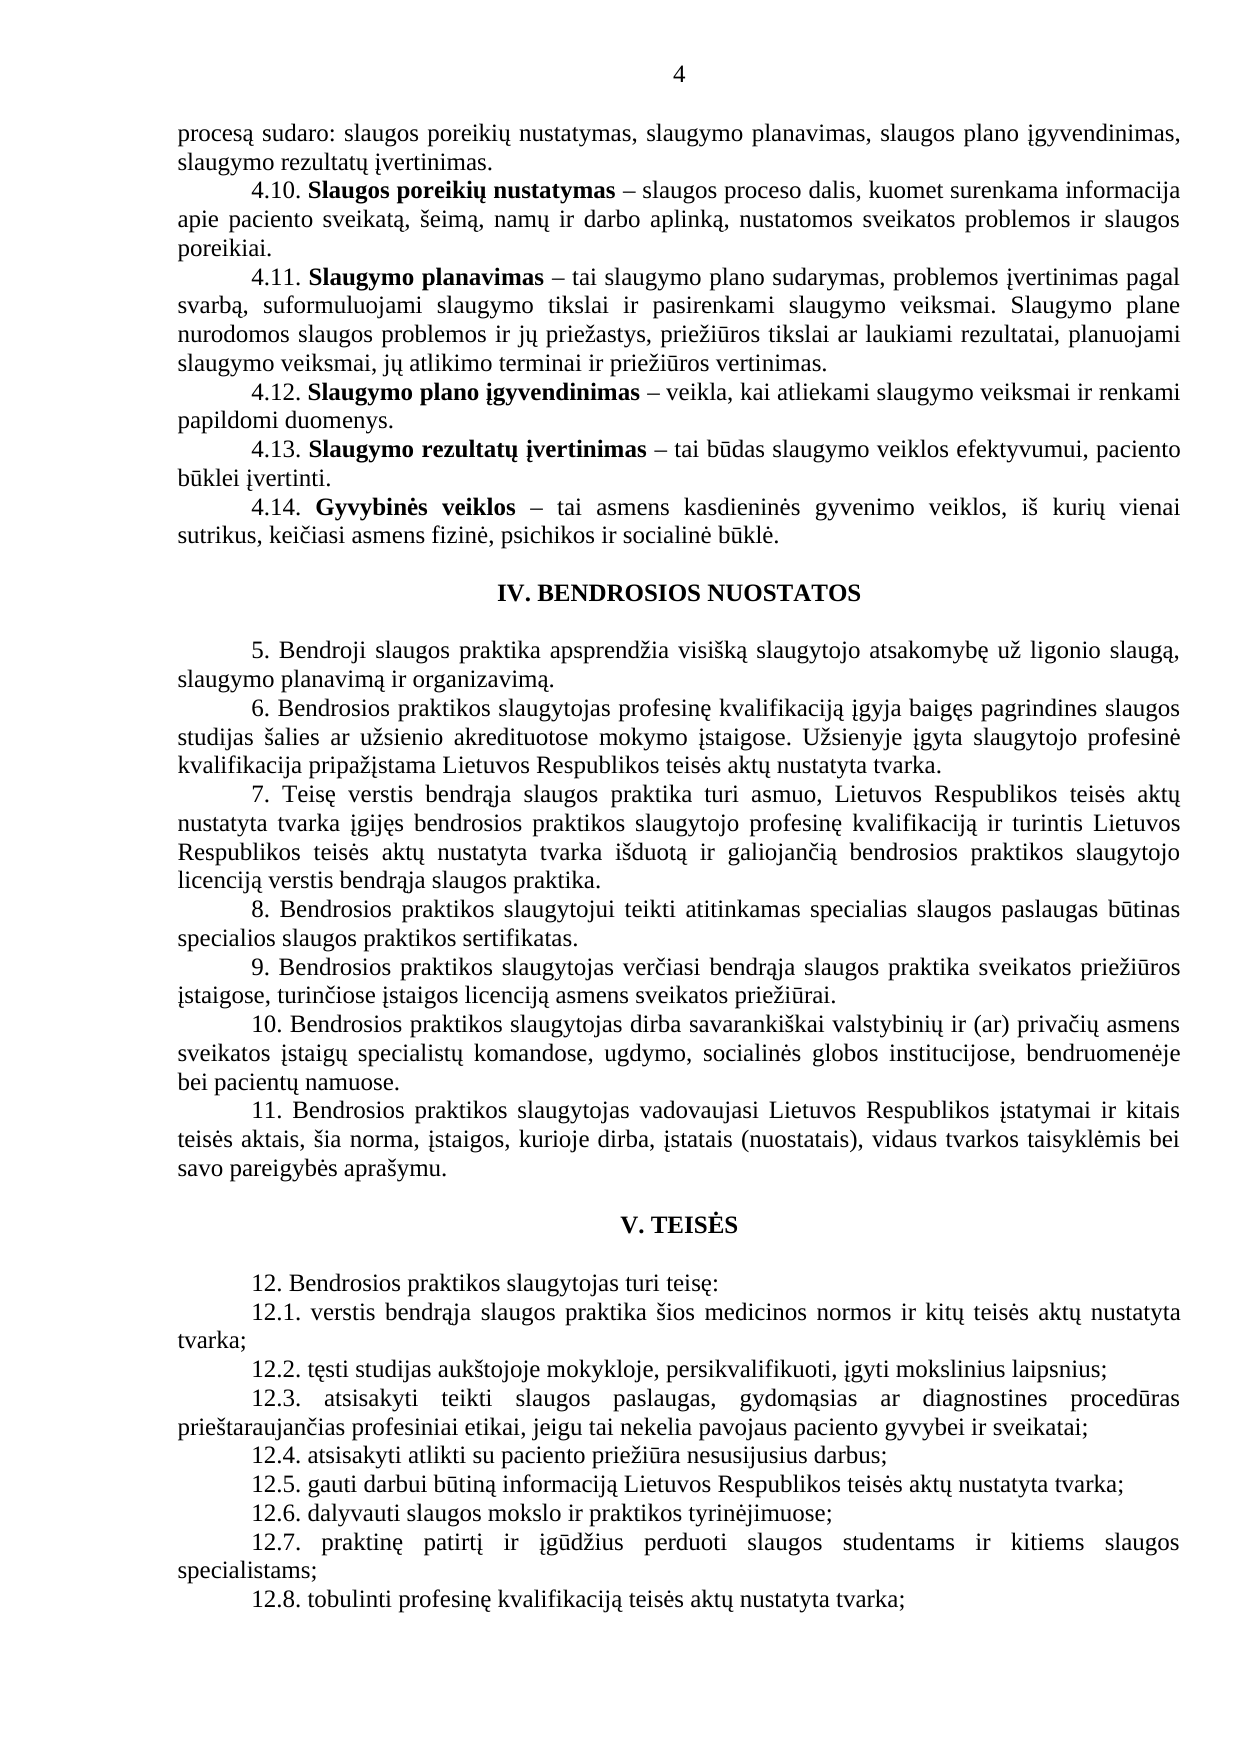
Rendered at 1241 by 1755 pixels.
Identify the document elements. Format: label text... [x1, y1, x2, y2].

text 12.3. atsisakyti teikti slaugos paslaugas, gydomąsias ar diagnostines procedūras prieštaraujančias profesiniai etikai, jeigu tai nekelia pavojaus paciento gyvybei ir sveikatai; [177, 1383, 1181, 1441]
text 12.2. tęsti studijas aukštojoje mokykloje, persikvalifikuoti, įgyti mokslinius laipsnius; [177, 1354, 1181, 1383]
text 10. Bendrosios praktikos slaugytojas dirba savarankiškai valstybinių ir (ar) privačių asmens sveikatos įstaigų specialistų komandose, ugdymo, socialinės globos institucijose, bendruomenėje bei pacientų namuose. [177, 1009, 1181, 1096]
text 12.4. atsisakyti atlikti su paciento priežiūra nesusijusius darbus; [177, 1441, 1181, 1469]
text 4.12. Slaugymo plano įgyvendinimas – veikla, kai atliekami slaugymo veiksmai ir renkami papildomi duomenys. [177, 377, 1181, 434]
text 11. Bendrosios praktikos slaugytojas vadovaujasi Lietuvos Respublikos įstatymai ir kitais teisės aktais, šia norma, įstaigos, kurioje dirba, įstatais (nuostatais), vidaus tvarkos taisyklėmis bei savo pareigybės aprašymu. [177, 1096, 1181, 1182]
text 12.5. gauti darbui būtiną informaciją Lietuvos Respublikos teisės aktų nustatyta tvarka; [177, 1469, 1181, 1498]
text 12.8. tobulinti profesinę kvalifikaciją teisės aktų nustatyta tvarka; [177, 1584, 1181, 1613]
text 12. Bendrosios praktikos slaugytojas turi teisę: [177, 1268, 1181, 1297]
text IV. BENDROSIOS NUOSTATOS [177, 578, 1181, 607]
text 6. Bendrosios praktikos slaugytojas profesinę kvalifikaciją įgyja baigęs pagrindines slaugos studijas šalies ar užsienio akredituotose mokymo įstaigose. Užsienyje įgyta slaugytojo profesinė kvalifikacija pripažįstama Lietuvos Respublikos teisės aktų nustatyta tvarka. [177, 693, 1181, 779]
text 12.7. praktinę patirtį ir įgūdžius perduoti slaugos studentams ir kitiems slaugos specialistams; [177, 1527, 1181, 1584]
text 12.6. dalyvauti slaugos mokslo ir praktikos tyrinėjimuose; [177, 1498, 1181, 1527]
text 5. Bendroji slaugos praktika apsprendžia visišką slaugytojo atsakomybę už ligonio slaugą, slaugymo planavimą ir organizavimą. [177, 636, 1181, 693]
text 4.14. Gyvybinės veiklos – tai asmens kasdieninės gyvenimo veiklos, iš kurių vienai sutrikus, keičiasi asmens fizinė, psichikos ir socialinė būklė. [177, 492, 1181, 549]
text 8. Bendrosios praktikos slaugytojui teikti atitinkamas specialias slaugos paslaugas būtinas specialios slaugos praktikos sertifikatas. [177, 894, 1181, 952]
text 4.10. Slaugos poreikių nustatymas – slaugos proceso dalis, kuomet surenkama informacija apie paciento sveikatą, šeimą, namų ir darbo aplinką, nustatomos sveikatos problemos ir slaugos poreikiai. [177, 176, 1181, 262]
text 12.1. verstis bendrąja slaugos praktika šios medicinos normos ir kitų teisės aktų nustatyta tvarka; [177, 1297, 1181, 1354]
text 9. Bendrosios praktikos slaugytojas verčiasi bendrąja slaugos praktika sveikatos priežiūros įstaigose, turinčiose įstaigos licenciją asmens sveikatos priežiūrai. [177, 952, 1181, 1009]
text 4.11. Slaugymo planavimas – tai slaugymo plano sudarymas, problemos įvertinimas pagal svarbą, suformuluojami slaugymo tikslai ir pasirenkami slaugymo veiksmai. Slaugymo plane nurodomos slaugos problemos ir jų priežastys, priežiūros tikslai ar laukiami rezultatai, planuojami slaugymo veiksmai, jų atlikimo terminai ir priežiūros vertinimas. [177, 262, 1181, 377]
text procesą sudaro: slaugos poreikių nustatymas, slaugymo planavimas, slaugos plano įgyvendinimas, slaugymo rezultatų įvertinimas. [177, 118, 1181, 176]
text 4.13. Slaugymo rezultatų įvertinimas – tai būdas slaugymo veiklos efektyvumui, paciento būklei įvertinti. [177, 434, 1181, 492]
text V. TEISĖS [177, 1211, 1181, 1239]
text 7. Teisę verstis bendrąja slaugos praktika turi asmuo, Lietuvos Respublikos teisės aktų nustatyta tvarka įgijęs bendrosios praktikos slaugytojo profesinę kvalifikaciją ir turintis Lietuvos Respublikos teisės aktų nustatyta tvarka išduotą ir galiojančią bendrosios praktikos slaugytojo licenciją verstis bendrąja slaugos praktika. [177, 779, 1181, 894]
